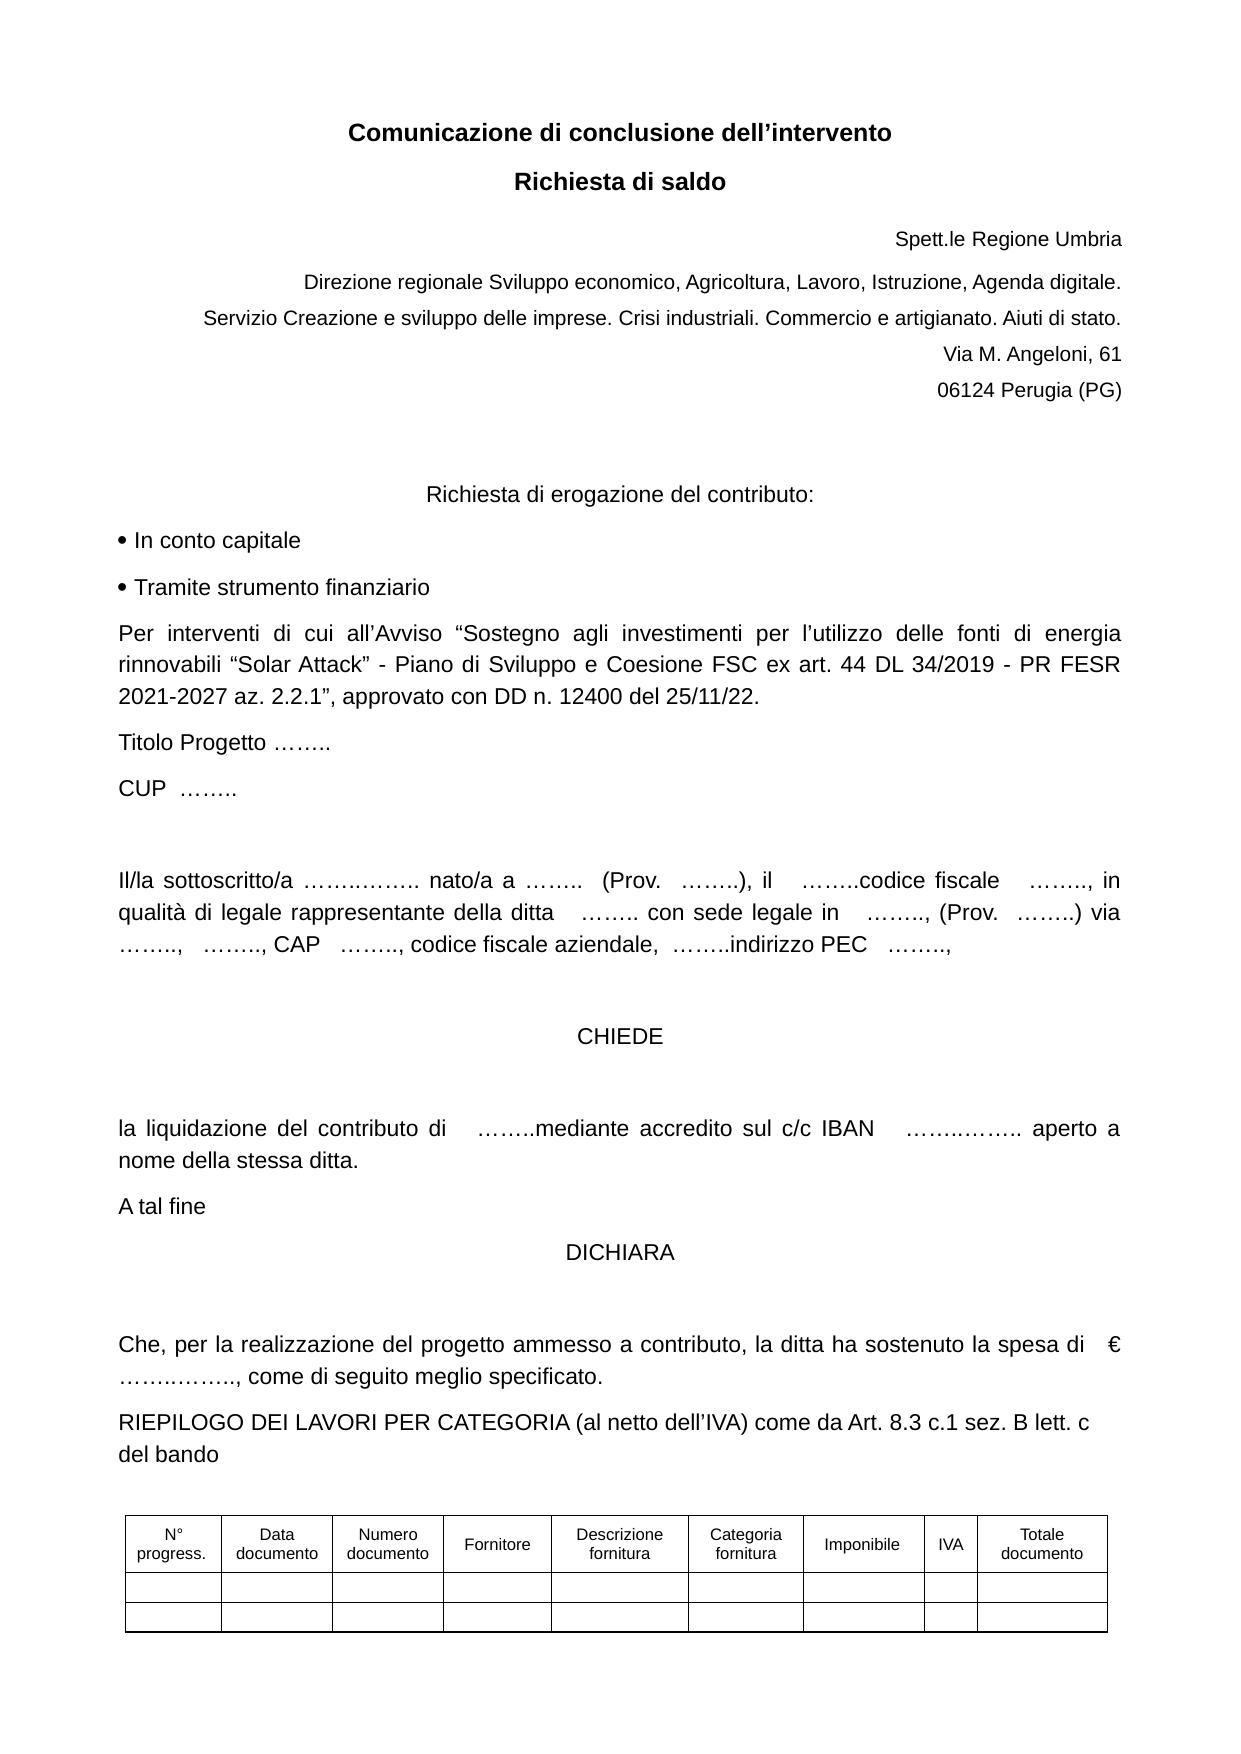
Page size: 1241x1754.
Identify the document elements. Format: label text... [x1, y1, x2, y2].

table_cell [978, 1603, 1107, 1631]
table_header Categoria fornitura [689, 1516, 803, 1572]
text RIEPILOGO DEI LAVORI PER CATEGORIA (al netto dell’IVA) come da Art. 8.3 c.1 sez. B lett. c del bando [118, 1409, 1122, 1467]
text CHIEDE [118, 1023, 1122, 1049]
table_cell [552, 1603, 688, 1631]
table_cell [978, 1573, 1107, 1602]
table_cell [804, 1573, 924, 1602]
table_cell [925, 1603, 977, 1631]
text Che, per la realizzazione del progetto ammesso a contributo, la ditta ha sostenuto la spesa di € ……..…….., come di seguito meglio specificato. [118, 1331, 1122, 1389]
table_header Numero documento [333, 1516, 443, 1572]
table_cell [126, 1573, 221, 1602]
table_header Fornitore [444, 1516, 551, 1572]
table_cell [333, 1603, 443, 1631]
text Via M. Angeloni, 61 [118, 342, 1122, 366]
text A tal fine [118, 1193, 1122, 1219]
table_cell [222, 1573, 332, 1602]
text Il/la sottoscritto/a ……..…….. nato/a a …….. (Prov. ……..), il ……..codice fiscale …….., in qualità di legale rappresentante della ditta …….. con sede legale in …….., (Prov. ……..) via …….., …….., CAP …….., codice fiscale aziendale, ……..indirizzo PEC …….., [118, 867, 1122, 957]
table_header Descrizione fornitura [552, 1516, 688, 1572]
text Richiesta di saldo [118, 167, 1122, 196]
text Spett.le Regione Umbria [118, 225, 1122, 252]
text CUP …….. [118, 775, 1122, 801]
table_cell [222, 1603, 332, 1631]
text  In conto capitale [118, 527, 1122, 554]
text DICHIARA [118, 1239, 1122, 1265]
text Richiesta di erogazione del contributo: [118, 481, 1122, 508]
table_cell [804, 1603, 924, 1631]
table_header IVA [925, 1516, 977, 1572]
table_cell [333, 1573, 443, 1602]
text Titolo Progetto …….. [118, 729, 1122, 755]
text 06124 Perugia (PG) [118, 378, 1122, 402]
table_header N° progress. [126, 1516, 221, 1572]
text Direzione regionale Sviluppo economico, Agricoltura, Lavoro, Istruzione, Agenda digitale. [118, 270, 1122, 294]
text Per interventi di cui all’Avviso “Sostegno agli investimenti per l’utilizzo delle fonti di energia rinnovabili “Solar Attack” - Piano di Sviluppo e Coesione FSC ex art. 44 DL 34/2019 - PR FESR 2021-2027 az. 2.2.1”, approvato con DD n. 12400 del 25/11/22. [118, 620, 1122, 709]
text la liquidazione del contributo di ……..mediante accredito sul c/c IBAN ……..…….. aperto a nome della stessa ditta. [118, 1115, 1122, 1173]
table_cell [689, 1603, 803, 1631]
table_header Imponibile [804, 1516, 924, 1572]
table_cell [552, 1573, 688, 1602]
table_header Data documento [222, 1516, 332, 1572]
table_cell [444, 1573, 551, 1602]
table_cell [689, 1573, 803, 1602]
table_cell [126, 1603, 221, 1631]
text Comunicazione di conclusione dell’intervento [118, 118, 1122, 147]
table_header Totale documento [978, 1516, 1107, 1572]
text  Tramite strumento finanziario [118, 573, 1122, 600]
table_cell [925, 1573, 977, 1602]
table_cell [444, 1603, 551, 1631]
text Servizio Creazione e sviluppo delle imprese. Crisi industriali. Commercio e artigianato. Aiuti di stato. [118, 306, 1122, 330]
